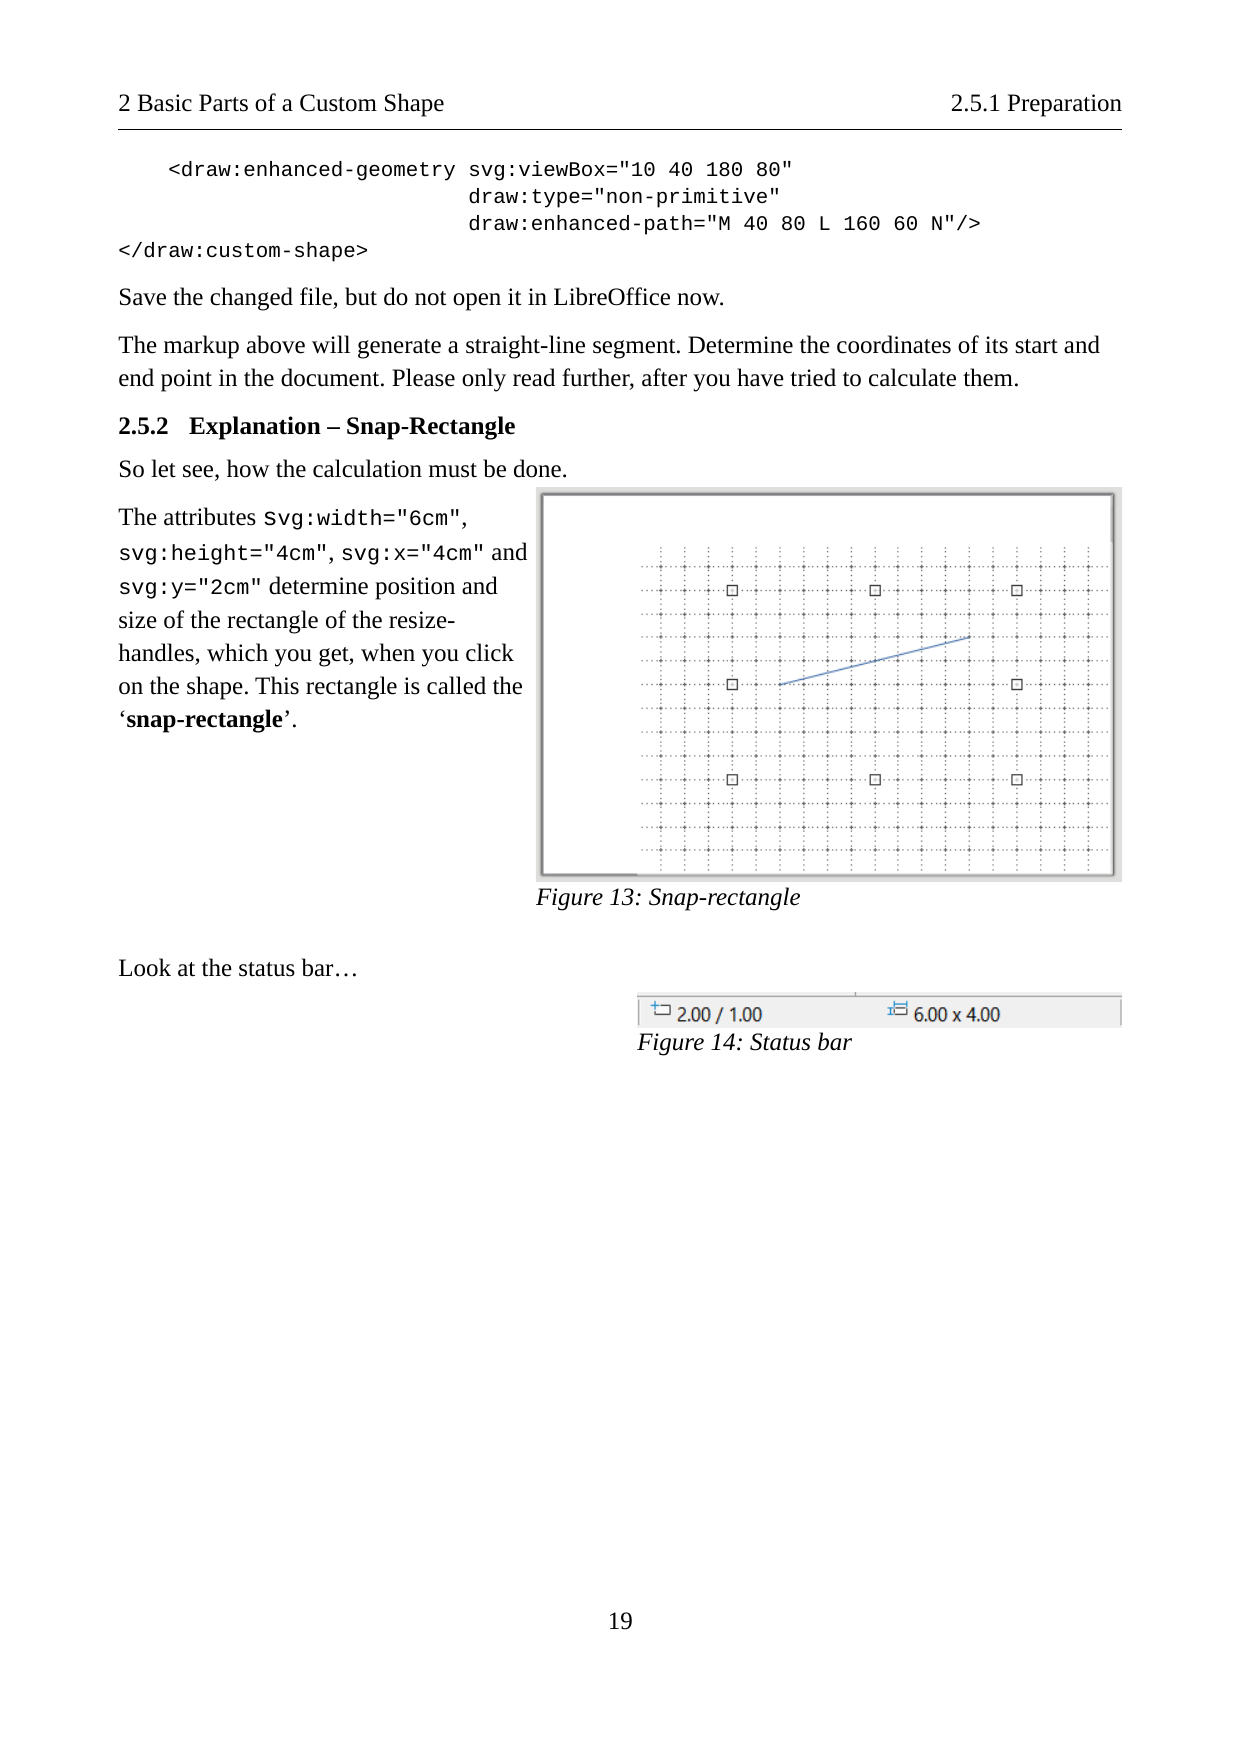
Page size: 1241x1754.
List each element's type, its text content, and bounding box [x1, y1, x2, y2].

subtitle Explanation – Snap-Rectangle [118, 411, 1122, 439]
text draw:type="non-primitive" [118, 186, 1122, 210]
text </draw:custom-shape> [118, 241, 1122, 264]
text draw:enhanced-path="M 40 80 L 160 60 N"/> [118, 213, 1122, 237]
picture [637, 992, 1123, 1028]
picture [535, 487, 1123, 882]
text So let see, how the calculation must be done. [118, 454, 1122, 483]
text Figure 13: Snap-rectangle [536, 882, 1122, 911]
text The attributes svg:width="6cm", svg:height="4cm", svg:x="4cm" and svg:y="2cm" determine position and size of the rectangle of the resize-handles, which you get, when you click on the shape. This rectangle is called the ‘snap-rectangle’. [118, 502, 1122, 934]
text Save the changed file, but do not open it in LibreOffice now. [118, 282, 1122, 311]
text Figure 14: Status bar [637, 1028, 1122, 1056]
text The markup above will generate a straight-line segment. Determine the coordinates of its start and end point in the document. Please only read further, after you have tried to calculate them. [118, 330, 1122, 392]
text <draw:enhanced-geometry svg:viewBox="10 40 180 80" [118, 159, 1122, 183]
text Look at the status bar… [118, 953, 1122, 982]
